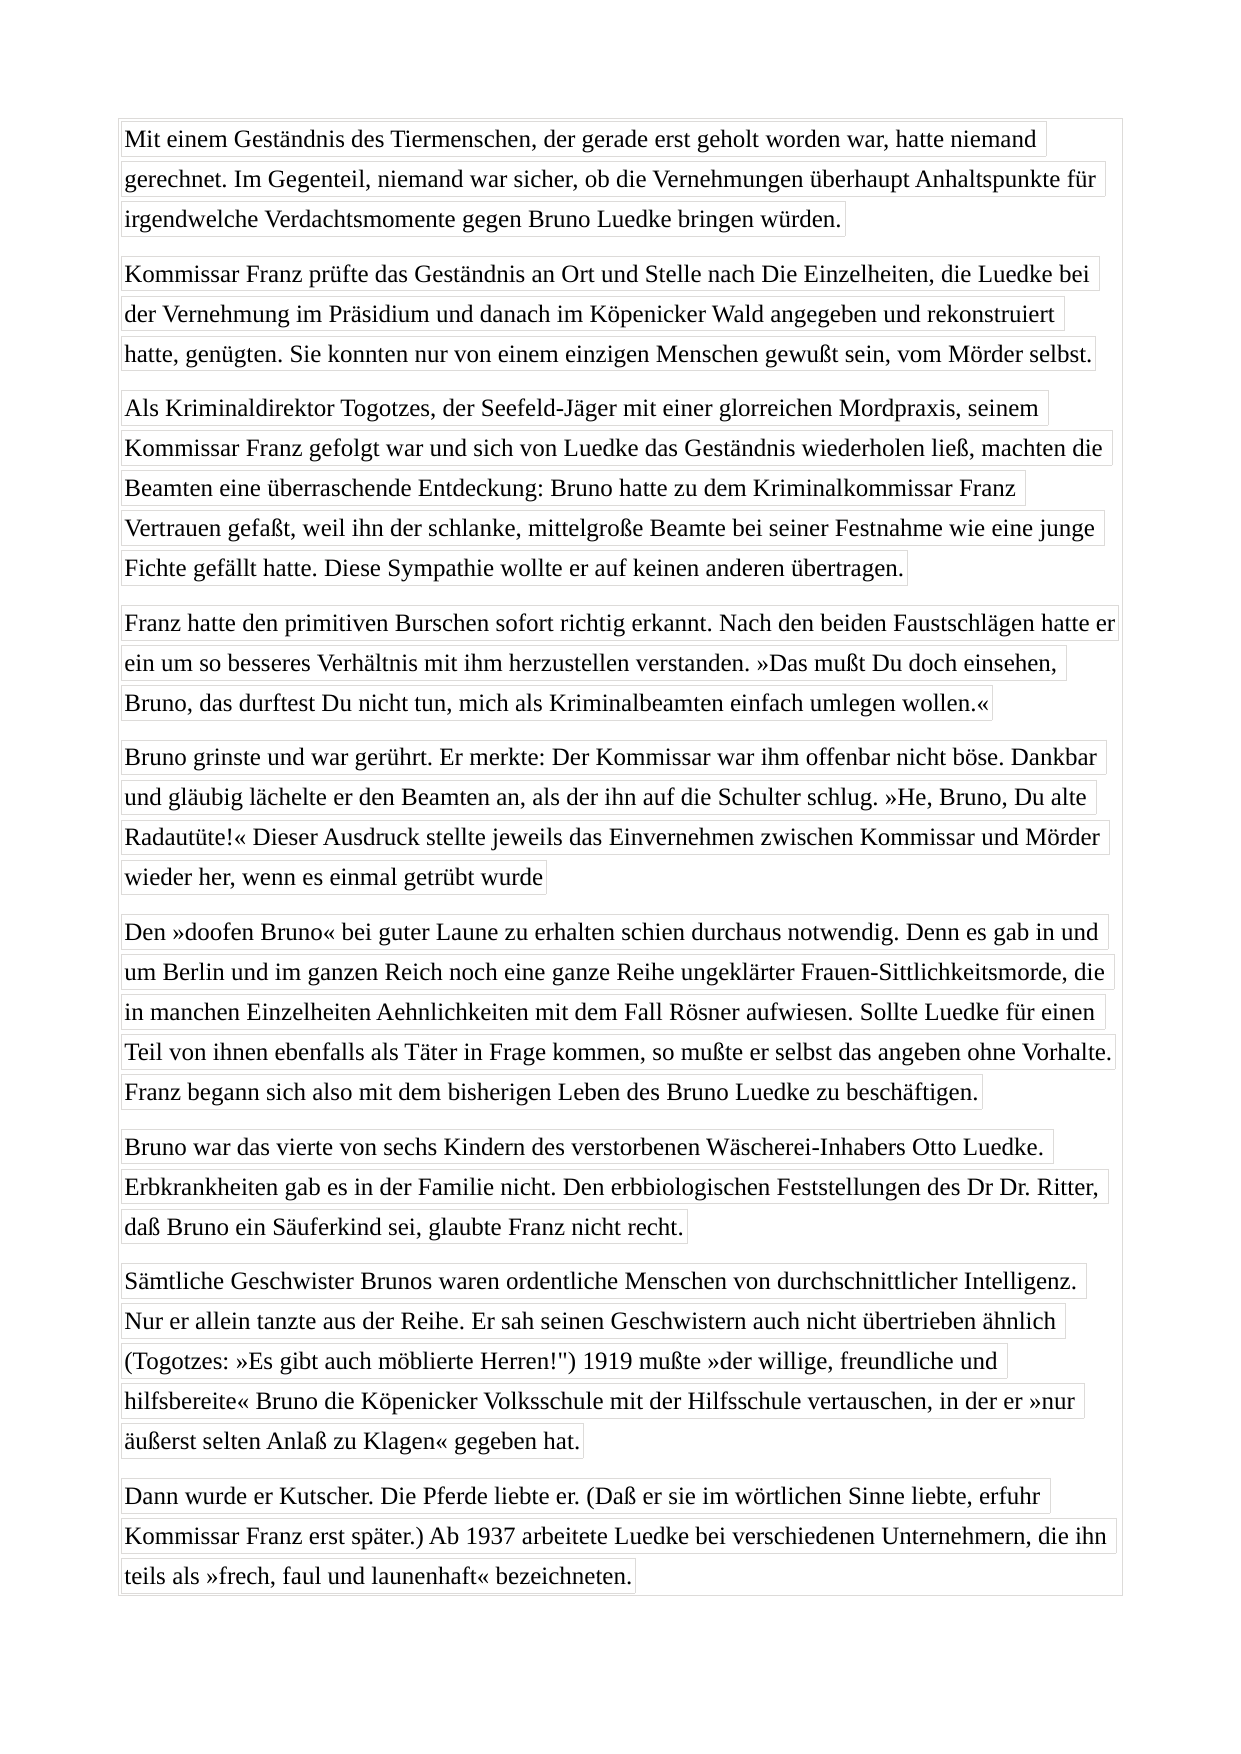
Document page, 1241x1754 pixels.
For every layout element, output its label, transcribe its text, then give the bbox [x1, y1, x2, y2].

text Als Kriminaldirektor Togotzes, der Seefeld-Jäger mit einer glorreichen Mordpraxis, seinem Kommissar Franz gefolgt war und sich von Luedke das Geständnis wiederholen ließ, machten die Beamten eine überraschende Entdeckung: Bruno hatte zu dem Kriminalkommissar Franz Vertrauen gefaßt, weil ihn der schlanke, mittelgroße Beamte bei seiner Festnahme wie eine junge Fichte gefällt hatte. Diese Sympathie wollte er auf keinen anderen übertragen. [119, 387, 1122, 585]
text Kommissar Franz prüfte das Geständnis an Ort und Stelle nach Die Einzelheiten, die Luedke bei der Vernehmung im Präsidium und danach im Köpenicker Wald angegeben und rekonstruiert hatte, genügten. Sie konnten nur von einem einzigen Menschen gewußt sein, vom Mörder selbst. [119, 253, 1122, 371]
text Bruno grinste und war gerührt. Er merkte: Der Kommissar war ihm offenbar nicht böse. Dankbar und gläubig lächelte er den Beamten an, als der ihn auf die Schulter schlug. »He, Bruno, Du alte Radautüte!« Dieser Ausdruck stellte jeweils das Einvernehmen zwischen Kommissar und Mörder wieder her, wenn es einmal getrübt wurde [119, 736, 1122, 894]
text Mit einem Geständnis des Tiermenschen, der gerade erst geholt worden war, hatte niemand gerechnet. Im Gegenteil, niemand war sicher, ob die Vernehmungen überhaupt Anhaltspunkte für irgendwelche Verdachtsmomente gegen Bruno Luedke bringen würden. [119, 119, 1122, 236]
text Bruno war das vierte von sechs Kindern des verstorbenen Wäscherei-Inhabers Otto Luedke. Erbkrankheiten gab es in der Familie nicht. Den erbbiologischen Feststellungen des Dr Dr. Ritter, daß Bruno ein Säuferkind sei, glaubte Franz nicht recht. [119, 1126, 1122, 1243]
text Franz hatte den primitiven Burschen sofort richtig erkannt. Nach den beiden Faustschlägen hatte er ein um so besseres Verhältnis mit ihm herzustellen verstanden. »Das mußt Du doch einsehen, Bruno, das durftest Du nicht tun, mich als Kriminalbeamten einfach umlegen wollen.« [119, 602, 1122, 720]
text Den »doofen Bruno« bei guter Laune zu erhalten schien durchaus notwendig. Denn es gab in und um Berlin und im ganzen Reich noch eine ganze Reihe ungeklärter Frauen-Sittlichkeitsmorde, die in manchen Einzelheiten Aehnlichkeiten mit dem Fall Rösner aufwiesen. Sollte Luedke für einen Teil von ihnen ebenfalls als Täter in Frage kommen, so mußte er selbst das angeben ohne Vorhalte. Franz begann sich also mit dem bisherigen Leben des Bruno Luedke zu beschäftigen. [119, 911, 1122, 1109]
text Dann wurde er Kutscher. Die Pferde liebte er. (Daß er sie im wörtlichen Sinne liebte, erfuhr Kommissar Franz erst später.) Ab 1937 arbeitete Luedke bei verschiedenen Unternehmern, die ihn teils als »frech, faul und launenhaft« bezeichneten. [119, 1475, 1122, 1595]
text Sämtliche Geschwister Brunos waren ordentliche Menschen von durchschnittlicher Intelligenz. Nur er allein tanzte aus der Reihe. Er sah seinen Geschwistern auch nicht übertrieben ähnlich (Togotzes: »Es gibt auch möblierte Herren!") 1919 mußte »der willige, freundliche und hilfsbereite« Bruno die Köpenicker Volksschule mit der Hilfsschule vertauschen, in der er »nur äußerst selten Anlaß zu Klagen« gegeben hat. [119, 1260, 1122, 1458]
